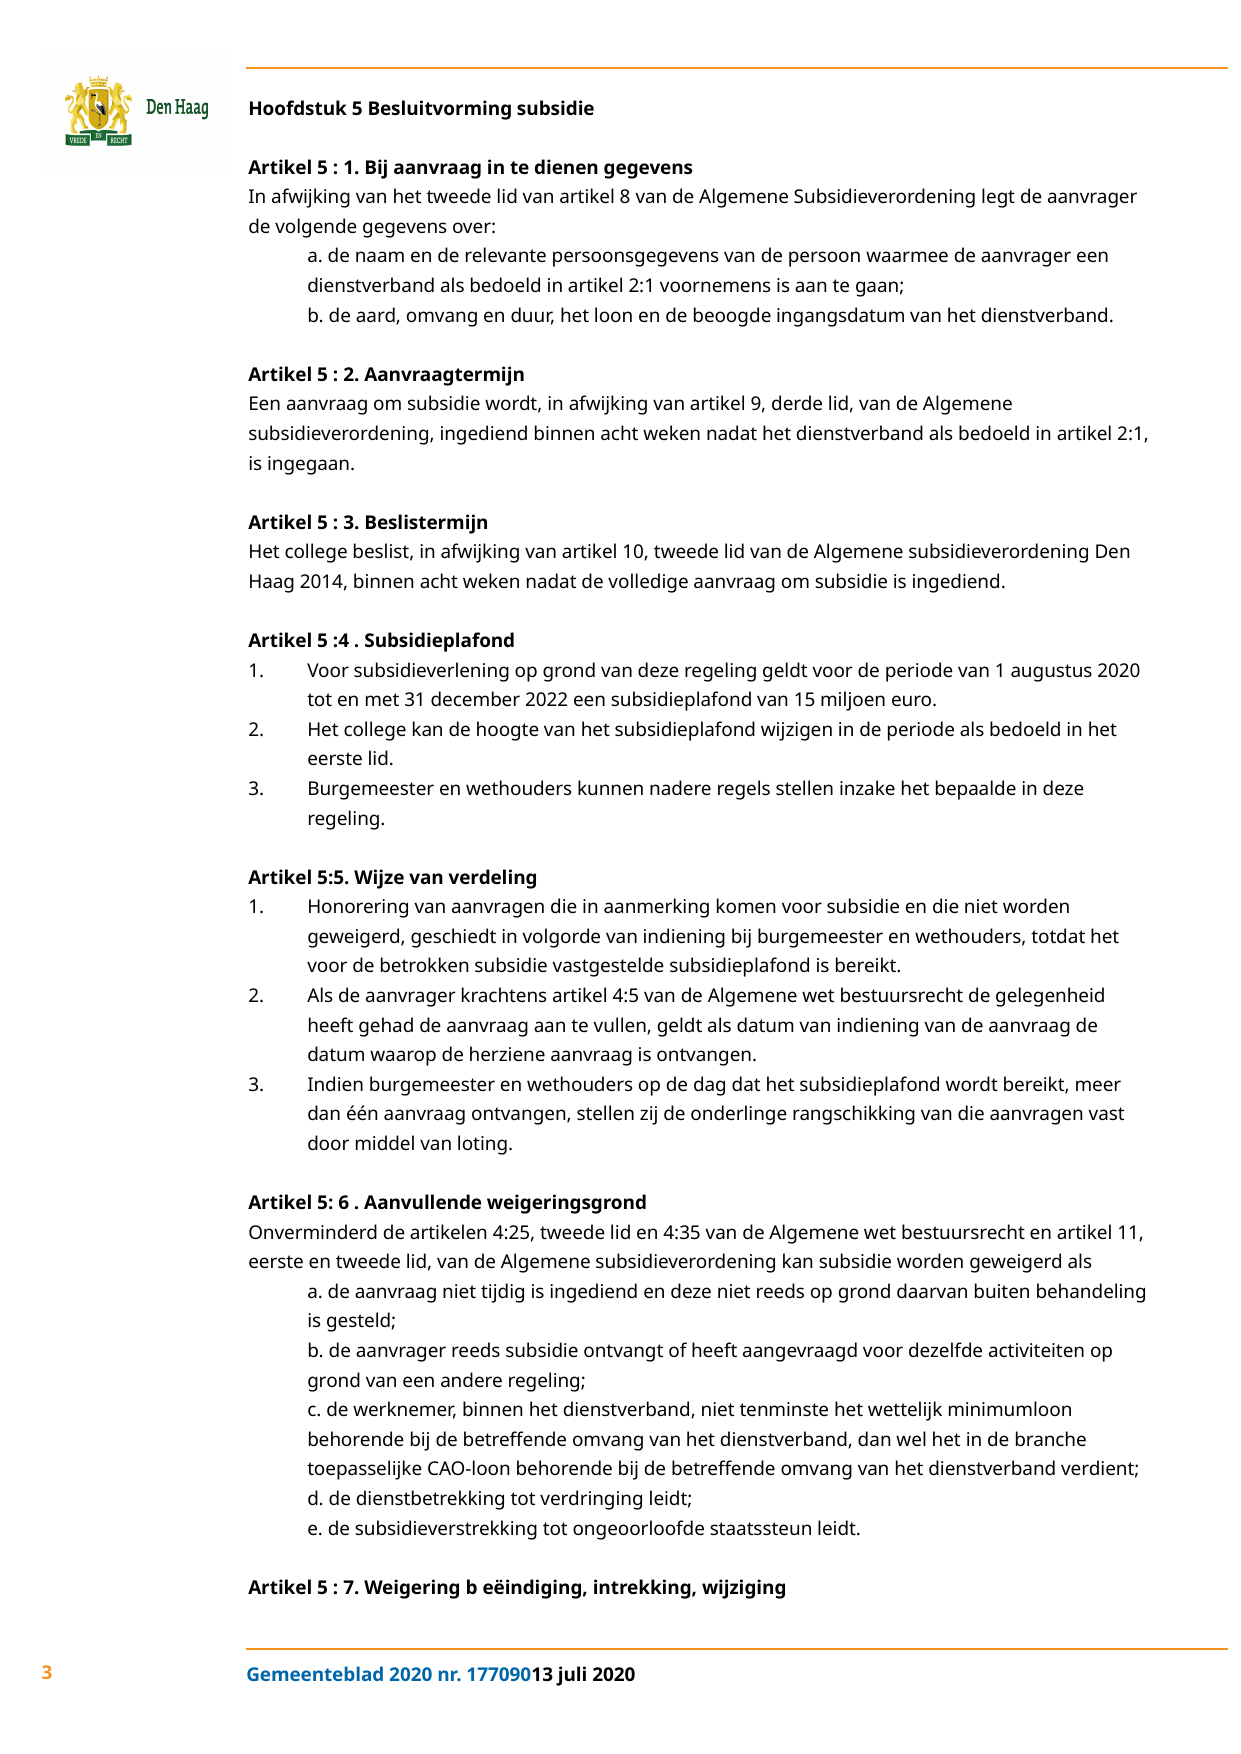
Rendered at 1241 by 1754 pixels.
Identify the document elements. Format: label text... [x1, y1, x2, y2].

text Artikel 5 : 2. Aanvraagtermijn [248, 361, 1152, 387]
list a. de aanvraag niet tijdig is ingediend en deze niet reeds op grond daarvan buiten behandeling is gesteld; [248, 1278, 1152, 1333]
list Burgemeester en wethouders kunnen nadere regels stellen inzake het bepaalde in deze regeling. [248, 775, 1152, 831]
text Artikel 5 : 1. Bij aanvraag in te dienen gegevens [248, 154, 1152, 180]
list b. de aard, omvang en duur, het loon en de beoogde ingangsdatum van het dienstverband. [248, 302, 1152, 328]
text Een aanvraag om subsidie wordt, in afwijking van artikel 9, derde lid, van de Algemene subsidieverordening, ingediend binnen acht weken nadat het dienstverband als bedoeld in artikel 2:1, is ingegaan. [248, 391, 1152, 476]
list e. de subsidieverstrekking tot ongeoorloofde staatssteun leidt. [248, 1515, 1152, 1541]
text In afwijking van het tweede lid van artikel 8 van de Algemene Subsidieverordening legt de aanvrager de volgende gegevens over: [248, 183, 1152, 239]
text Artikel 5 : 3. Beslistermijn [248, 509, 1152, 535]
list Indien burgemeester en wethouders op de dag dat het subsidieplafond wordt bereikt, meer dan één aanvraag ontvangen, stellen zij de onderlinge rangschikking van die aanvragen vast door middel van loting. [248, 1071, 1152, 1156]
text Artikel 5 : 7. Weigering b eëindiging, intrekking, wijziging [248, 1574, 1152, 1600]
text Onverminderd de artikelen 4:25, tweede lid en 4:35 van de Algemene wet bestuursrecht en artikel 11, eerste en tweede lid, van de Algemene subsidieverordening kan subsidie worden geweigerd als [248, 1219, 1152, 1274]
text Het college beslist, in afwijking van artikel 10, tweede lid van de Algemene subsidieverordening Den Haag 2014, binnen acht weken nadat de volledige aanvraag om subsidie is ingediend. [248, 538, 1152, 594]
list b. de aanvrager reeds subsidie ontvangt of heeft aangevraagd voor dezelfde activiteiten op grond van een andere regeling; [248, 1337, 1152, 1393]
list a. de naam en de relevante persoonsgegevens van de persoon waarmee de aanvrager een dienstverband als bedoeld in artikel 2:1 voornemens is aan te gaan; [248, 243, 1152, 298]
list Honorering van aanvragen die in aanmerking komen voor subsidie en die niet worden geweigerd, geschiedt in volgorde van indiening bij burgemeester en wethouders, totdat het voor de betrokken subsidie vastgestelde subsidieplafond is bereikt. [248, 893, 1152, 978]
list Als de aanvrager krachtens artikel 4:5 van de Algemene wet bestuursrecht de gelegenheid heeft gehad de aanvraag aan te vullen, geldt als datum van indiening van de aanvraag de datum waarop de herziene aanvraag is ontvangen. [248, 982, 1152, 1067]
list Voor subsidieverlening op grond van deze regeling geldt voor de periode van 1 augustus 2020 tot en met 31 december 2022 een subsidieplafond van 15 miljoen euro. [248, 657, 1152, 712]
list d. de dienstbetrekking tot verdringing leidt; [248, 1485, 1152, 1511]
picture [41, 47, 231, 172]
text Artikel 5:5. Wijze van verdeling [248, 864, 1152, 890]
list c. de werknemer, binnen het dienstverband, niet tenminste het wettelijk minimumloon behorende bij de betreffende omvang van het dienstverband, dan wel het in de branche toepasselijke CAO-loon behorende bij de betreffende omvang van het dienstverband verdient; [248, 1396, 1152, 1481]
list Het college kan de hoogte van het subsidieplafond wijzigen in de periode als bedoeld in het eerste lid. [248, 716, 1152, 771]
text Hoofdstuk 5 Besluitvorming subsidie [248, 95, 1152, 121]
text Artikel 5 :4 . Subsidieplafond [248, 627, 1152, 653]
text Artikel 5: 6 . Aanvullende weigeringsgrond [248, 1189, 1152, 1215]
